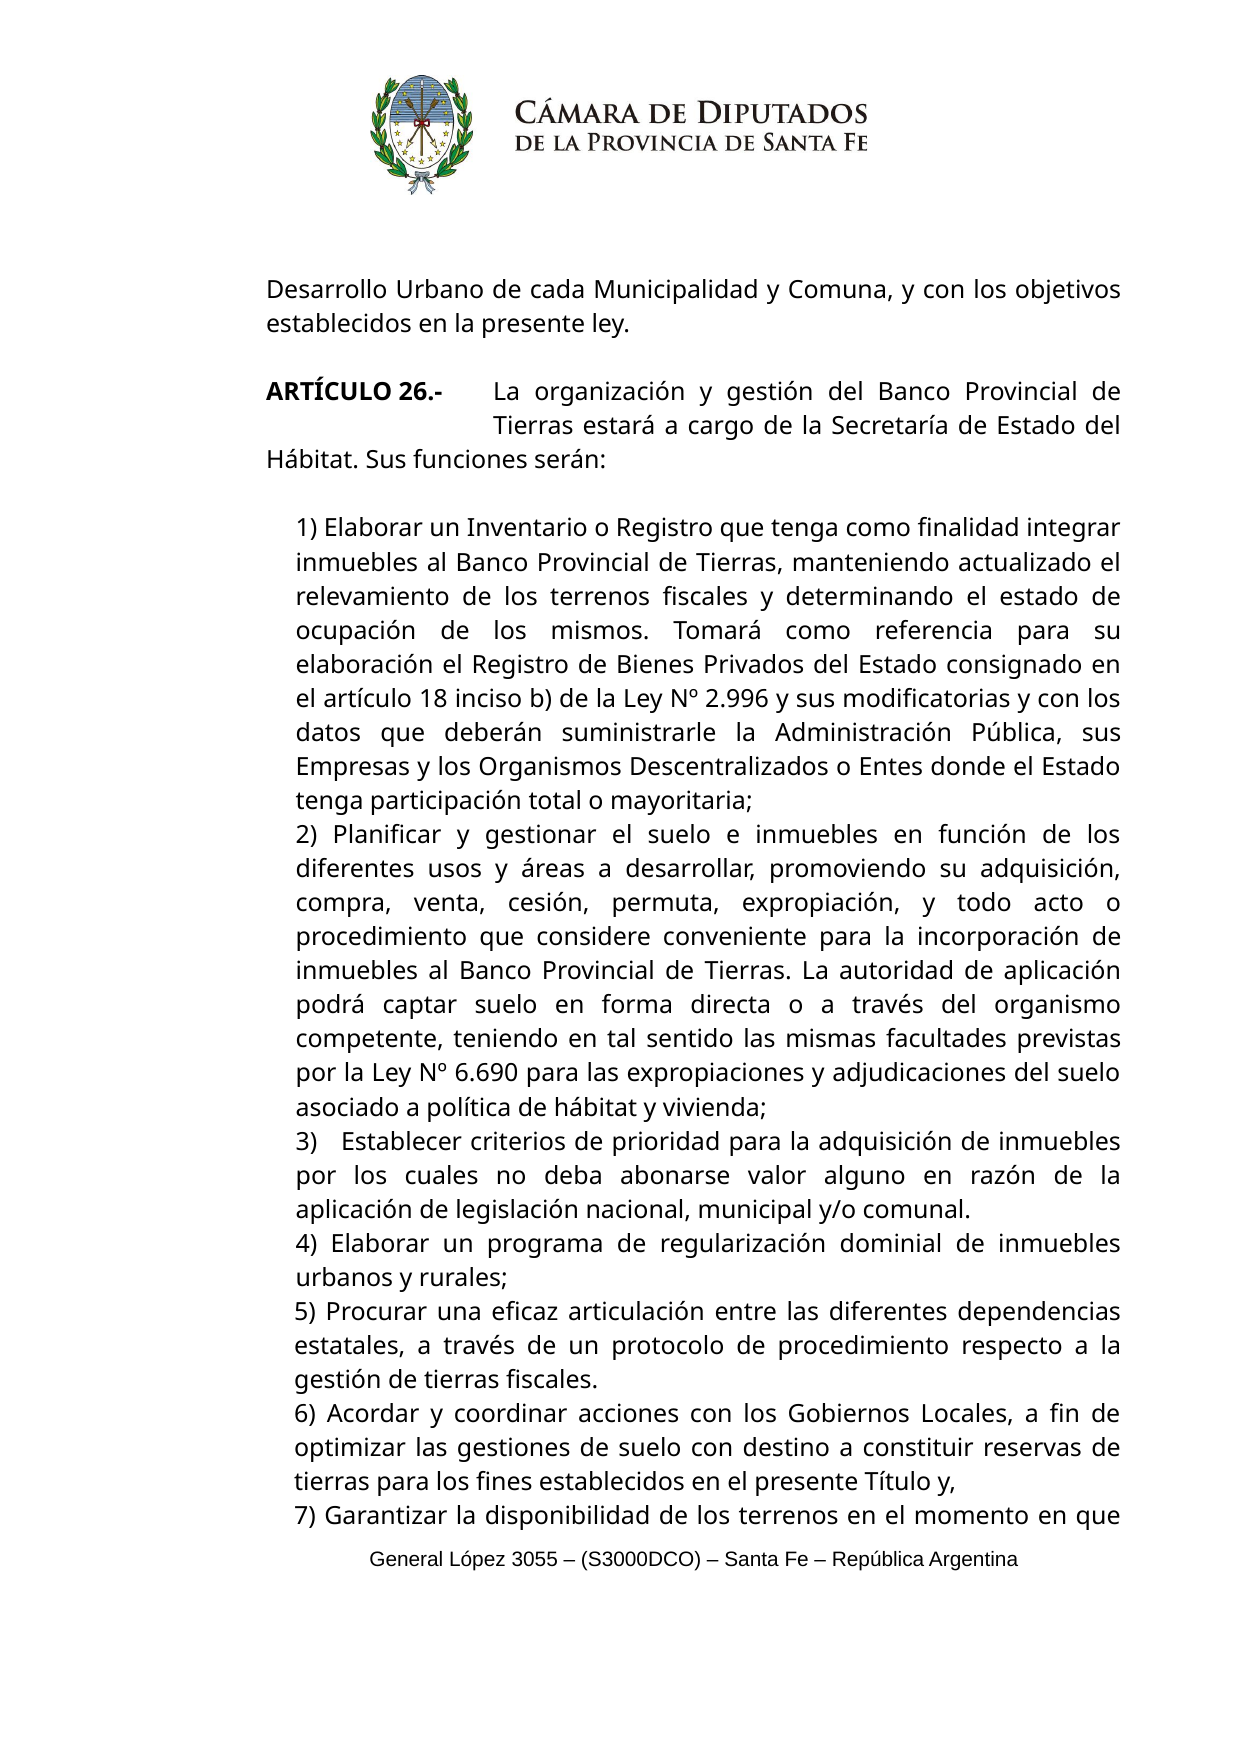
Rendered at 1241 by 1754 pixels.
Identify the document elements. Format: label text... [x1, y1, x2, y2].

text 2) Planificar y gestionar el suelo e inmuebles en función de los diferentes usos y áreas a desarrollar, promoviendo su adquisición, compra, venta, cesión, permuta, expropiación, y todo acto o procedimiento que considere conveniente para la incorporación de inmuebles al Banco Provincial de Tierras. La autoridad de aplicación podrá captar suelo en forma directa o a través del organismo competente, teniendo en tal sentido las mismas facultades previstas por la Ley Nº 6.690 para las expropiaciones y adjudicaciones del suelo asociado a política de hábitat y vivienda; [295, 817, 1122, 1123]
text 7) Garantizar la disponibilidad de los terrenos en el momento en que [294, 1498, 1122, 1532]
text Desarrollo Urbano de cada Municipalidad y Comuna, y con los objetivos establecidos en la presente ley. [266, 272, 1122, 340]
picture [370, 75, 868, 199]
table_header ARTÍCULO 26.- [266, 374, 493, 424]
text 5) Procurar una eficaz articulación entre las diferentes dependencias estatales, a través de un protocolo de procedimiento respecto a la gestión de tierras fiscales. [294, 1293, 1122, 1396]
text 1) Elaborar un Inventario o Registro que tenga como finalidad integrar inmuebles al Banco Provincial de Tierras, manteniendo actualizado el relevamiento de los terrenos fiscales y determinando el estado de ocupación de los mismos. Tomará como referencia para su elaboración el Registro de Bienes Privados del Estado consignado en el artículo 18 inciso b) de la Ley Nº 2.996 y sus modificatorias y con los datos que deberán suministrarle la Administración Pública, sus Empresas y los Organismos Descentralizados o Entes donde el Estado tenga participación total o mayoritaria; [295, 510, 1122, 817]
list Establecer criterios de prioridad para la adquisición de inmuebles por los cuales no deba abonarse valor alguno en razón de la aplicación de legislación nacional, municipal y/o comunal. [295, 1123, 1122, 1225]
text 6) Acordar y coordinar acciones con los Gobiernos Locales, a fin de optimizar las gestiones de suelo con destino a constituir reservas de tierras para los fines establecidos en el presente Título y, [294, 1396, 1122, 1498]
text La organización y gestión del Banco Provincial de Tierras estará a cargo de la Secretaría de Estado del Hábitat. Sus funciones serán: [266, 374, 1122, 476]
text 4) Elaborar un programa de regularización dominial de inmuebles urbanos y rurales; [295, 1225, 1122, 1293]
